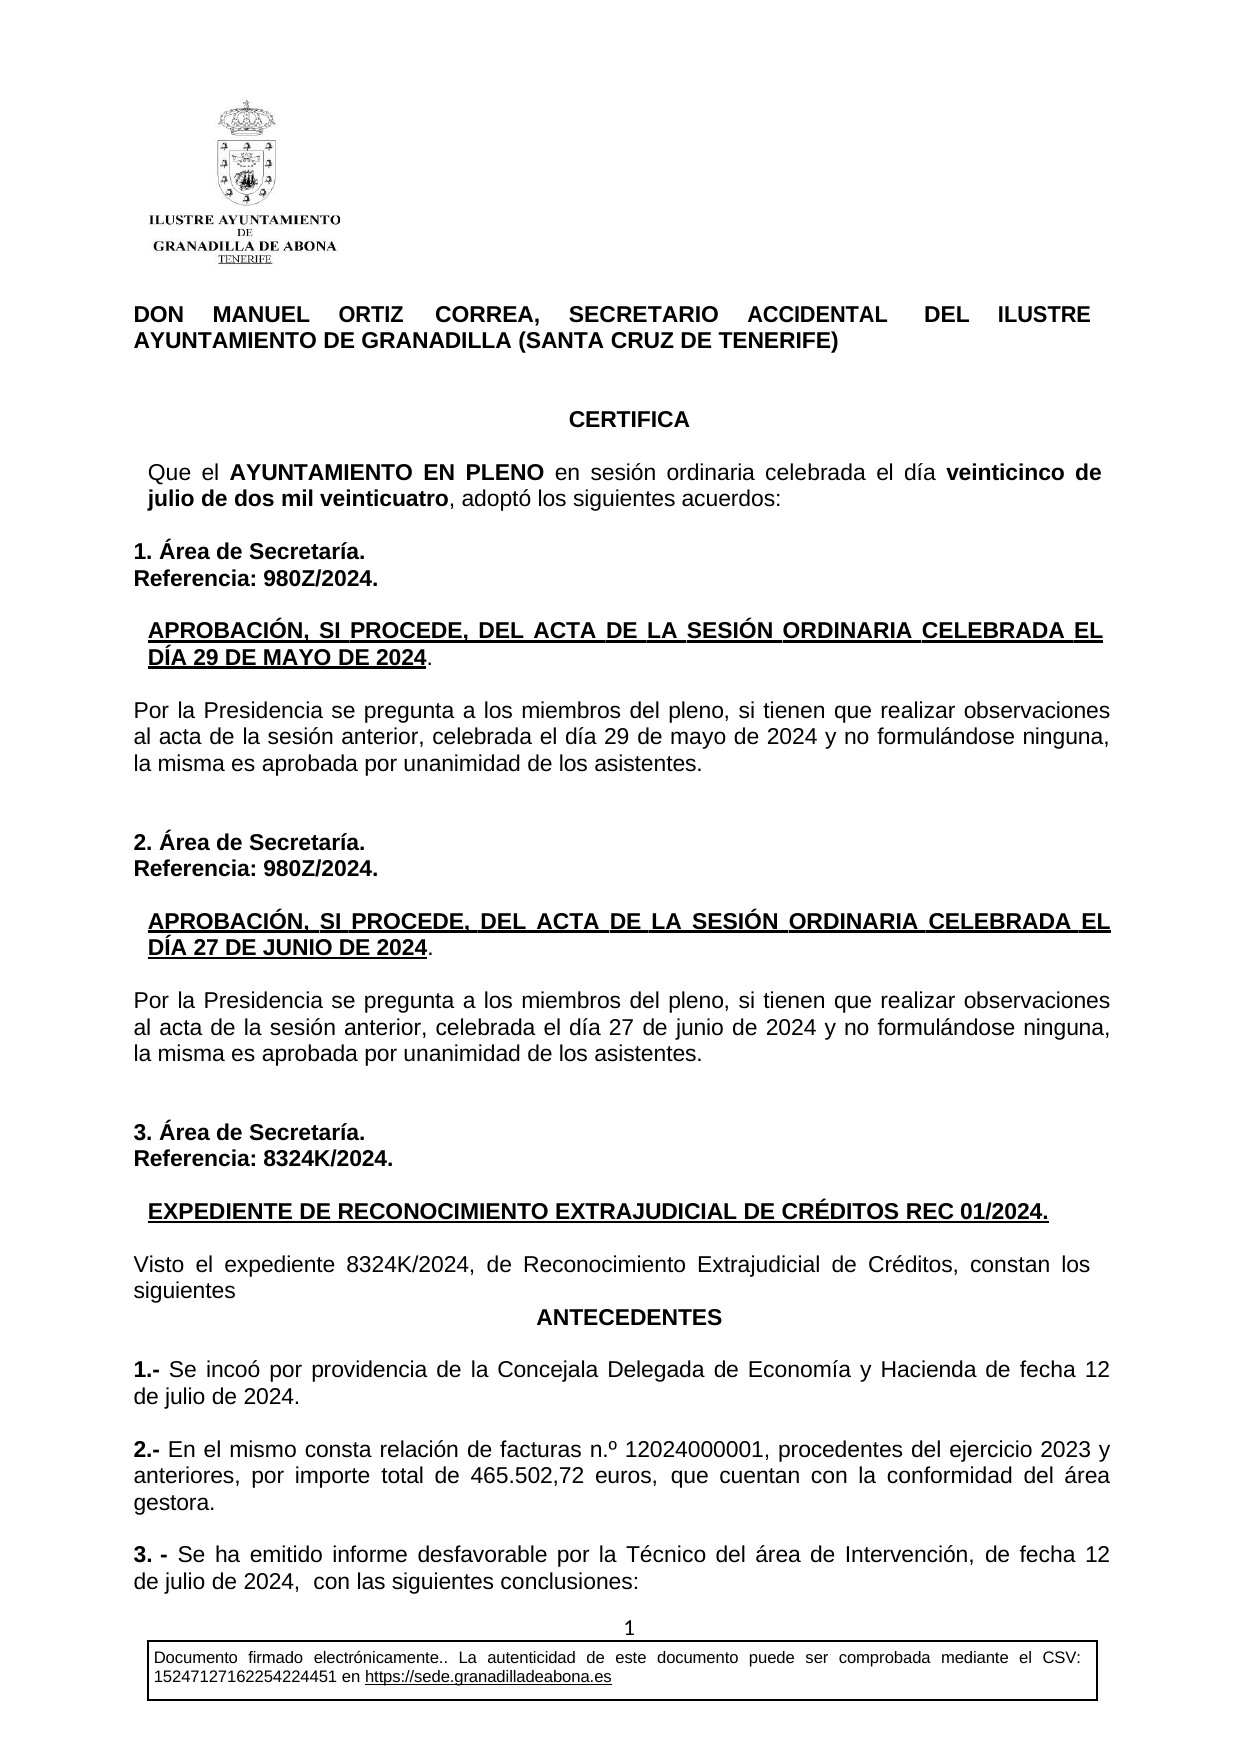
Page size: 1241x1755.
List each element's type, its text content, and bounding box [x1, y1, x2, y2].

text CERTIFICA [451, 406, 807, 433]
text EXPEDIENTE DE RECONOCIMIENTO EXTRAJUDICIAL DE CRÉDITOS REC 01/2024. [148, 1198, 1122, 1224]
text APROBACIÓN, SI PROCEDE, DEL ACTA DE LA SESIÓN ORDINARIA CELEBRADA EL [148, 908, 1111, 930]
text Por la Presidencia se pregunta a los miembros del pleno, si tienen que realizar observaciones al acta de la sesión anterior, celebrada el día 29 de mayo de 2024 y no formulándose ninguna, la misma es aprobada por unanimidad de los asistentes. [133, 697, 1111, 776]
list Área de Secretaría. Referencia: 980Z/2024. [133, 828, 396, 881]
list Área de Secretaría. Referencia: 8324K/2024. [133, 1119, 411, 1172]
text APROBACIÓN, SI PROCEDE, DEL ACTA DE LA SESIÓN ORDINARIA CELEBRADA EL DÍA 29 DE MAYO DE 2024. [148, 617, 1111, 670]
text 2.- En el mismo consta relación de facturas n.º 12024000001, procedentes del ejercicio 2023 y anteriores, por importe total de 465.502,72 euros, que cuentan con la conformidad del área gestora. [133, 1436, 1111, 1515]
text 1.- Se incoó por providencia de la Concejala Delegada de Economía y Hacienda de fecha 12 de julio de 2024. [133, 1356, 1111, 1409]
text Que el AYUNTAMIENTO EN PLENO en sesión ordinaria celebrada el día veinticinco de julio de dos mil veinticuatro, adoptó los siguientes acuerdos: [148, 459, 1111, 512]
text DÍA 27 DE JUNIO DE 2024. [148, 933, 1111, 961]
subtitle DON MANUEL ORTIZ CORREA, SECRETARIO ACCIDENTAL DEL ILUSTRE AYUNTAMIENTO DE GRANADILLA (SANTA CRUZ DE TENERIFE) [133, 301, 1111, 353]
text Visto el expediente 8324K/2024, de Reconocimiento Extrajudicial de Créditos, constan los siguientes [133, 1251, 1111, 1304]
list - Se ha emitido informe desfavorable por la Técnico del área de Intervención, de fecha 12 de julio de 2024, con las siguientes conclusiones: [133, 1541, 1111, 1594]
list Área de Secretaría. Referencia: 980Z/2024. [133, 538, 396, 591]
subtitle ANTECEDENTES [451, 1304, 807, 1330]
text Por la Presidencia se pregunta a los miembros del pleno, si tienen que realizar observaciones al acta de la sesión anterior, celebrada el día 27 de junio de 2024 y no formulándose ninguna, la misma es aprobada por unanimidad de los asistentes. [133, 987, 1111, 1066]
